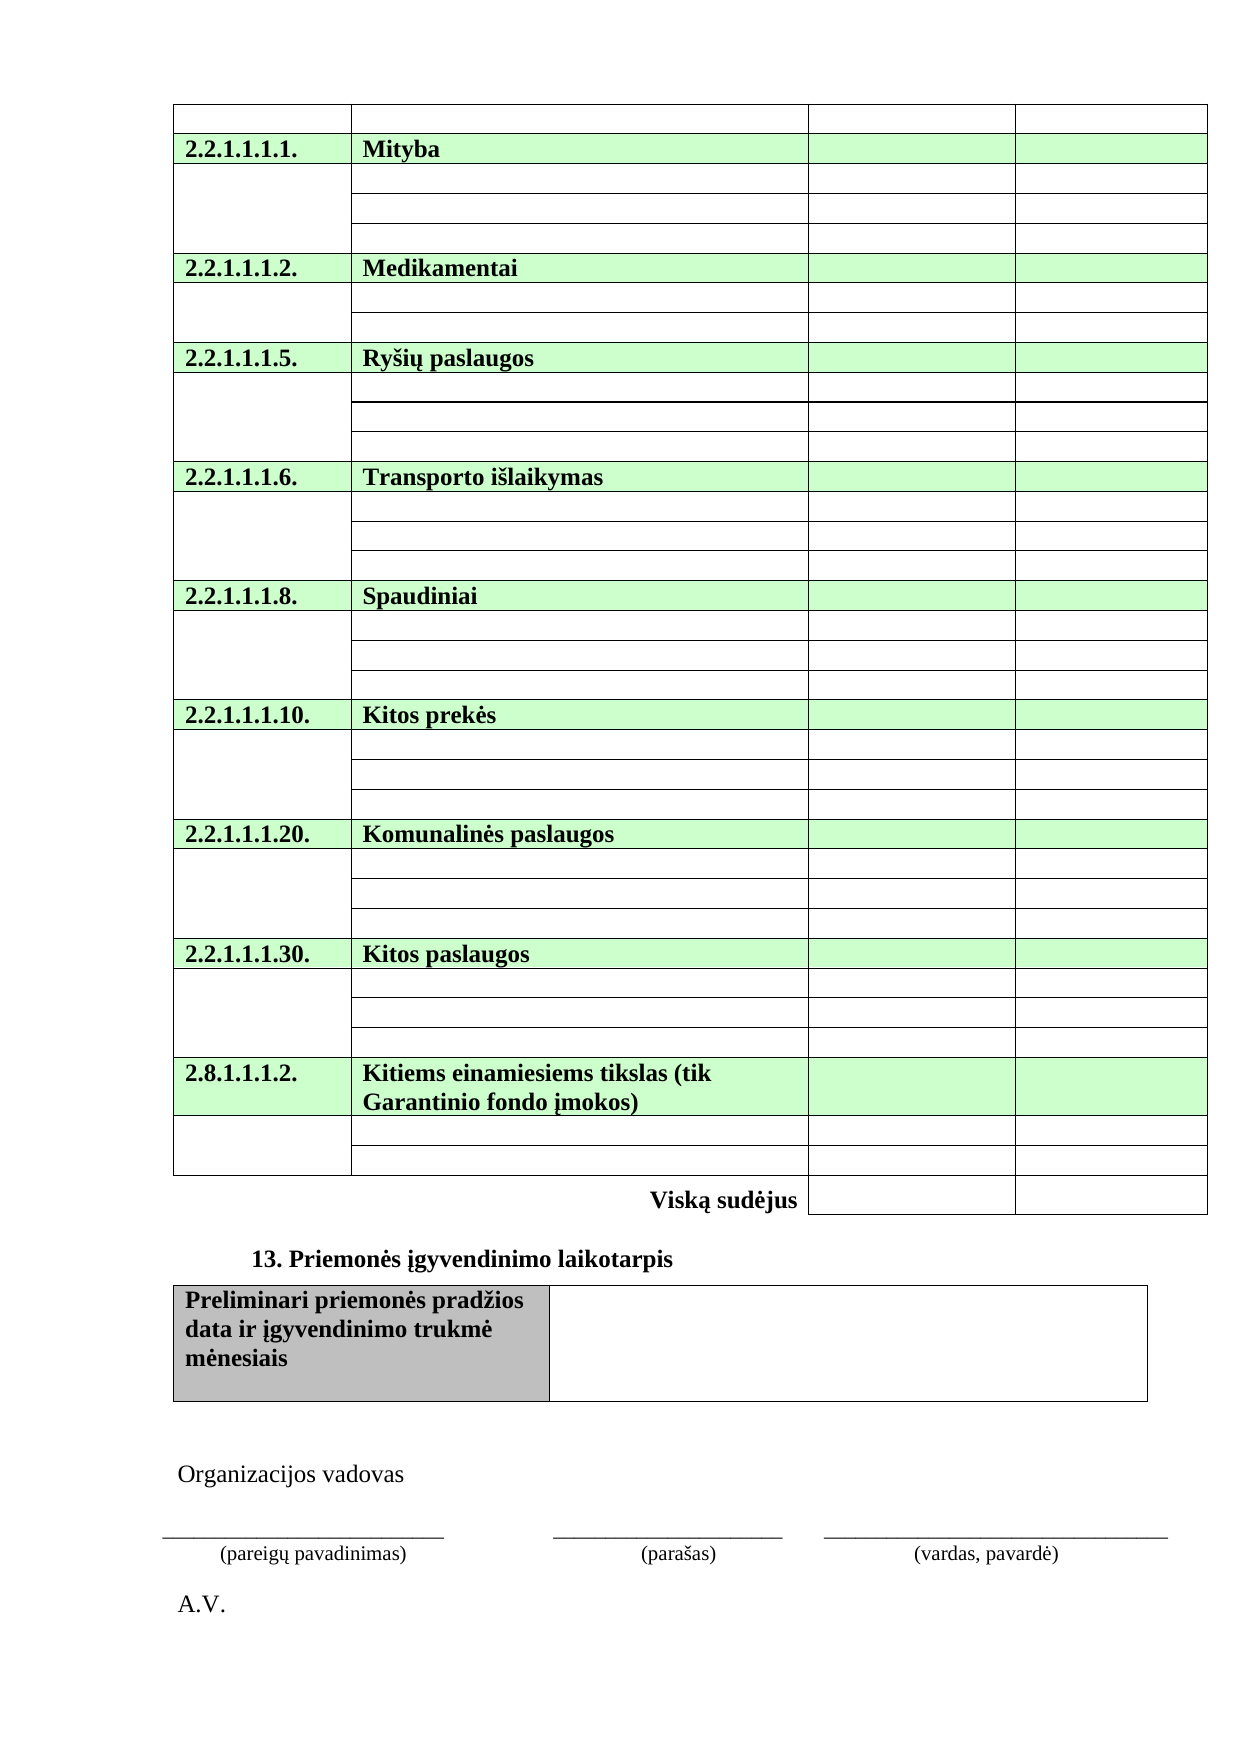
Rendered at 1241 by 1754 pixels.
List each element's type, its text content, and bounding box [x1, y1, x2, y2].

table_cell [809, 462, 1015, 491]
table_cell [352, 969, 808, 997]
table_cell Spaudiniai [352, 581, 808, 610]
table_cell [1016, 730, 1207, 759]
table_cell [1016, 283, 1207, 312]
table_cell [352, 760, 808, 789]
table_cell [809, 820, 1015, 848]
table_cell [809, 164, 1015, 193]
table_cell [352, 164, 808, 193]
table_cell [352, 105, 808, 133]
table_cell [809, 343, 1015, 372]
table_cell [174, 283, 351, 342]
table_cell [1016, 254, 1207, 282]
table_cell [809, 403, 1015, 431]
table_cell [1016, 1116, 1207, 1145]
table_cell [352, 730, 808, 759]
table_cell [1016, 1146, 1207, 1175]
table_cell [352, 671, 808, 699]
table_cell [1016, 1058, 1207, 1115]
table_cell [809, 1146, 1015, 1175]
table_cell [809, 760, 1015, 789]
table_cell 2.2.1.1.1.2. [174, 254, 351, 282]
table_cell [352, 432, 808, 461]
table_cell [1016, 969, 1207, 997]
table_cell [1016, 313, 1207, 342]
table_cell Kitos prekės [352, 700, 808, 729]
table_cell [1016, 611, 1207, 640]
table_cell [174, 164, 351, 252]
table_cell [809, 551, 1015, 580]
table_cell [352, 611, 808, 640]
table_cell Transporto išlaikymas [352, 462, 808, 491]
text Organizacijos vadovas [177, 1459, 1181, 1488]
table_cell [174, 730, 351, 818]
table_cell [809, 224, 1015, 252]
table_cell [1016, 1028, 1207, 1057]
table_cell [352, 403, 808, 431]
table_cell [352, 879, 808, 908]
table_cell 2.2.1.1.1.10. [174, 700, 351, 729]
table_cell [809, 522, 1015, 550]
text (pareigų pavadinimas) (parašas) (vardas, pavardė) [162, 1541, 1181, 1565]
table_cell [1016, 194, 1207, 223]
table_cell [1016, 373, 1207, 401]
table_cell [352, 790, 808, 818]
table_cell [1016, 343, 1207, 372]
table_cell [1016, 403, 1207, 431]
table_cell [1016, 522, 1207, 550]
table_cell Mityba [352, 134, 808, 163]
table_cell [809, 194, 1015, 223]
table_cell [809, 849, 1015, 878]
table_cell 2.2.1.1.1.6. [174, 462, 351, 491]
table_cell [809, 998, 1015, 1027]
table_cell [1016, 551, 1207, 580]
table_cell [809, 134, 1015, 163]
table_cell [1016, 849, 1207, 878]
table_cell [1016, 432, 1207, 461]
table_cell [809, 1176, 1015, 1214]
table_cell [1016, 939, 1207, 967]
table_cell [809, 730, 1015, 759]
table_cell 2.2.1.1.1.5. [174, 343, 351, 372]
table_cell [1016, 909, 1207, 938]
table_cell [352, 909, 808, 938]
table_cell [809, 969, 1015, 997]
table_cell [1016, 105, 1207, 133]
table_header [550, 1286, 1147, 1401]
table_cell Komunalinės paslaugos [352, 820, 808, 848]
table_cell [352, 194, 808, 223]
table_cell [809, 939, 1015, 967]
table_cell [809, 1058, 1015, 1115]
table_cell [352, 551, 808, 580]
table_cell [1016, 492, 1207, 521]
text 13. Priemonės įgyvendinimo laikotarpis [177, 1244, 1181, 1272]
table_cell [174, 969, 351, 1057]
table_cell [809, 700, 1015, 729]
table_cell 2.2.1.1.1.20. [174, 820, 351, 848]
table_cell [352, 998, 808, 1027]
table_cell Medikamentai [352, 254, 808, 282]
table_cell [1016, 820, 1207, 848]
table_cell [809, 581, 1015, 610]
table_cell [1016, 998, 1207, 1027]
table_cell [809, 879, 1015, 908]
table_cell [809, 1116, 1015, 1145]
text ___________________________ ______________________ _________________________________ [162, 1517, 1181, 1541]
table_cell [809, 671, 1015, 699]
table_cell [809, 641, 1015, 669]
table_cell [1016, 581, 1207, 610]
text A.V. [177, 1589, 1181, 1617]
table_cell [809, 313, 1015, 342]
table_cell [174, 1176, 351, 1214]
table_cell [1016, 671, 1207, 699]
table_cell [1016, 134, 1207, 163]
table_cell [352, 492, 808, 521]
table_cell [809, 283, 1015, 312]
table_cell [352, 1028, 808, 1057]
table_cell [1016, 1176, 1207, 1214]
table_cell Kitiems einamiesiems tikslas (tik Garantinio fondo įmokos) [352, 1058, 808, 1115]
table_cell Kitos paslaugos [352, 939, 808, 967]
table_cell [352, 313, 808, 342]
table_cell [352, 224, 808, 252]
table_cell Viską sudėjus [351, 1176, 808, 1214]
table_cell [352, 522, 808, 550]
table_cell [1016, 790, 1207, 818]
table_cell 2.2.1.1.1.8. [174, 581, 351, 610]
table_cell [1016, 224, 1207, 252]
table_cell 2.2.1.1.1.30. [174, 939, 351, 967]
table_cell [174, 1116, 351, 1175]
table_cell 2.2.1.1.1.1. [174, 134, 351, 163]
table_cell [352, 1116, 808, 1145]
table_cell [1016, 641, 1207, 669]
table_cell [809, 432, 1015, 461]
table_cell [809, 790, 1015, 818]
table_cell [174, 105, 351, 133]
table_cell Ryšių paslaugos [352, 343, 808, 372]
table_cell [809, 254, 1015, 282]
table_cell [174, 373, 351, 461]
table_cell [809, 373, 1015, 401]
table_cell [174, 611, 351, 699]
table_header Preliminari priemonės pradžios data ir įgyvendinimo trukmė mėnesiais [174, 1286, 549, 1401]
table_cell [174, 492, 351, 580]
table_cell [1016, 462, 1207, 491]
table_cell [174, 849, 351, 938]
table_cell [352, 373, 808, 401]
table_cell [1016, 700, 1207, 729]
table_cell [809, 611, 1015, 640]
table_cell [1016, 760, 1207, 789]
table_cell [352, 1146, 808, 1175]
table_cell 2.8.1.1.1.2. [174, 1058, 351, 1115]
table_cell [809, 105, 1015, 133]
table_cell [809, 1028, 1015, 1057]
table_cell [352, 641, 808, 669]
table_cell [352, 283, 808, 312]
table_cell [1016, 879, 1207, 908]
table_cell [1016, 164, 1207, 193]
table_cell [352, 849, 808, 878]
table_cell [809, 909, 1015, 938]
table_cell [809, 492, 1015, 521]
